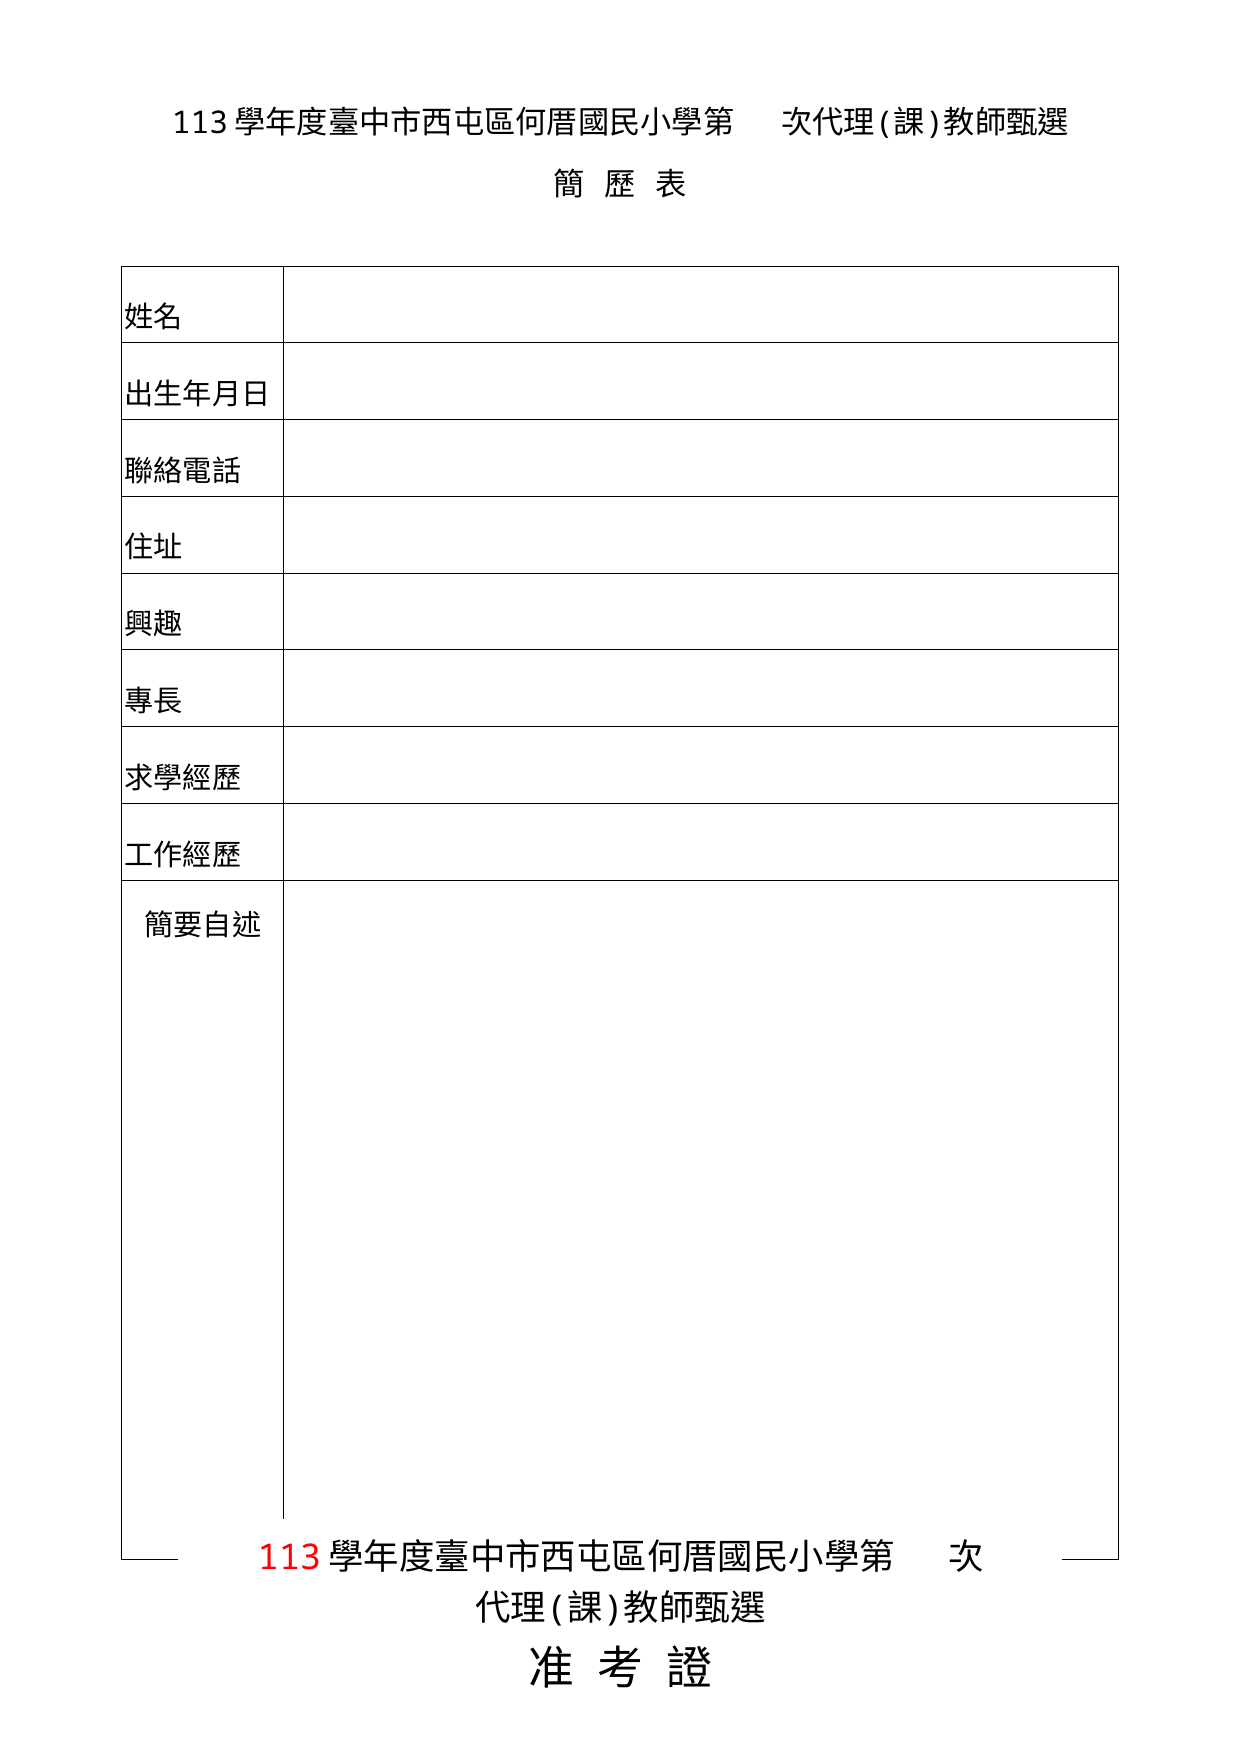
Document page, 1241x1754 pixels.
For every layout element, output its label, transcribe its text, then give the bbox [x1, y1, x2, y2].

table_cell [284, 650, 1118, 726]
table_cell 聯絡電話 [122, 420, 283, 496]
table_cell [284, 804, 1118, 880]
table_cell 求學經歷 [122, 727, 283, 803]
table_cell [284, 420, 1118, 496]
table_cell [284, 881, 1118, 1559]
text 113學年度臺中市西屯區何厝國民小學第 次代理(課)教師甄選 [83, 78, 1157, 141]
text 准 考 證 [195, 1631, 1046, 1697]
table_header 姓名 [122, 267, 283, 342]
text 代理(課)教師甄選 [195, 1579, 1046, 1631]
table_cell 出生年月日 [122, 343, 283, 419]
table_cell [284, 343, 1118, 419]
table_cell [284, 574, 1118, 649]
table_cell 住址 [122, 497, 283, 573]
text 簡 歷 表 [83, 141, 1157, 203]
table_cell 專長 [122, 650, 283, 726]
table_cell [284, 727, 1118, 803]
text 113學年度臺中市西屯區何厝國民小學第 次 [195, 1528, 1046, 1579]
table_cell 工作經歷 [122, 804, 283, 880]
table_cell [284, 497, 1118, 573]
table_cell 簡要自述 [122, 881, 283, 1559]
table_cell 興趣 [122, 574, 283, 649]
table_header [284, 267, 1118, 342]
